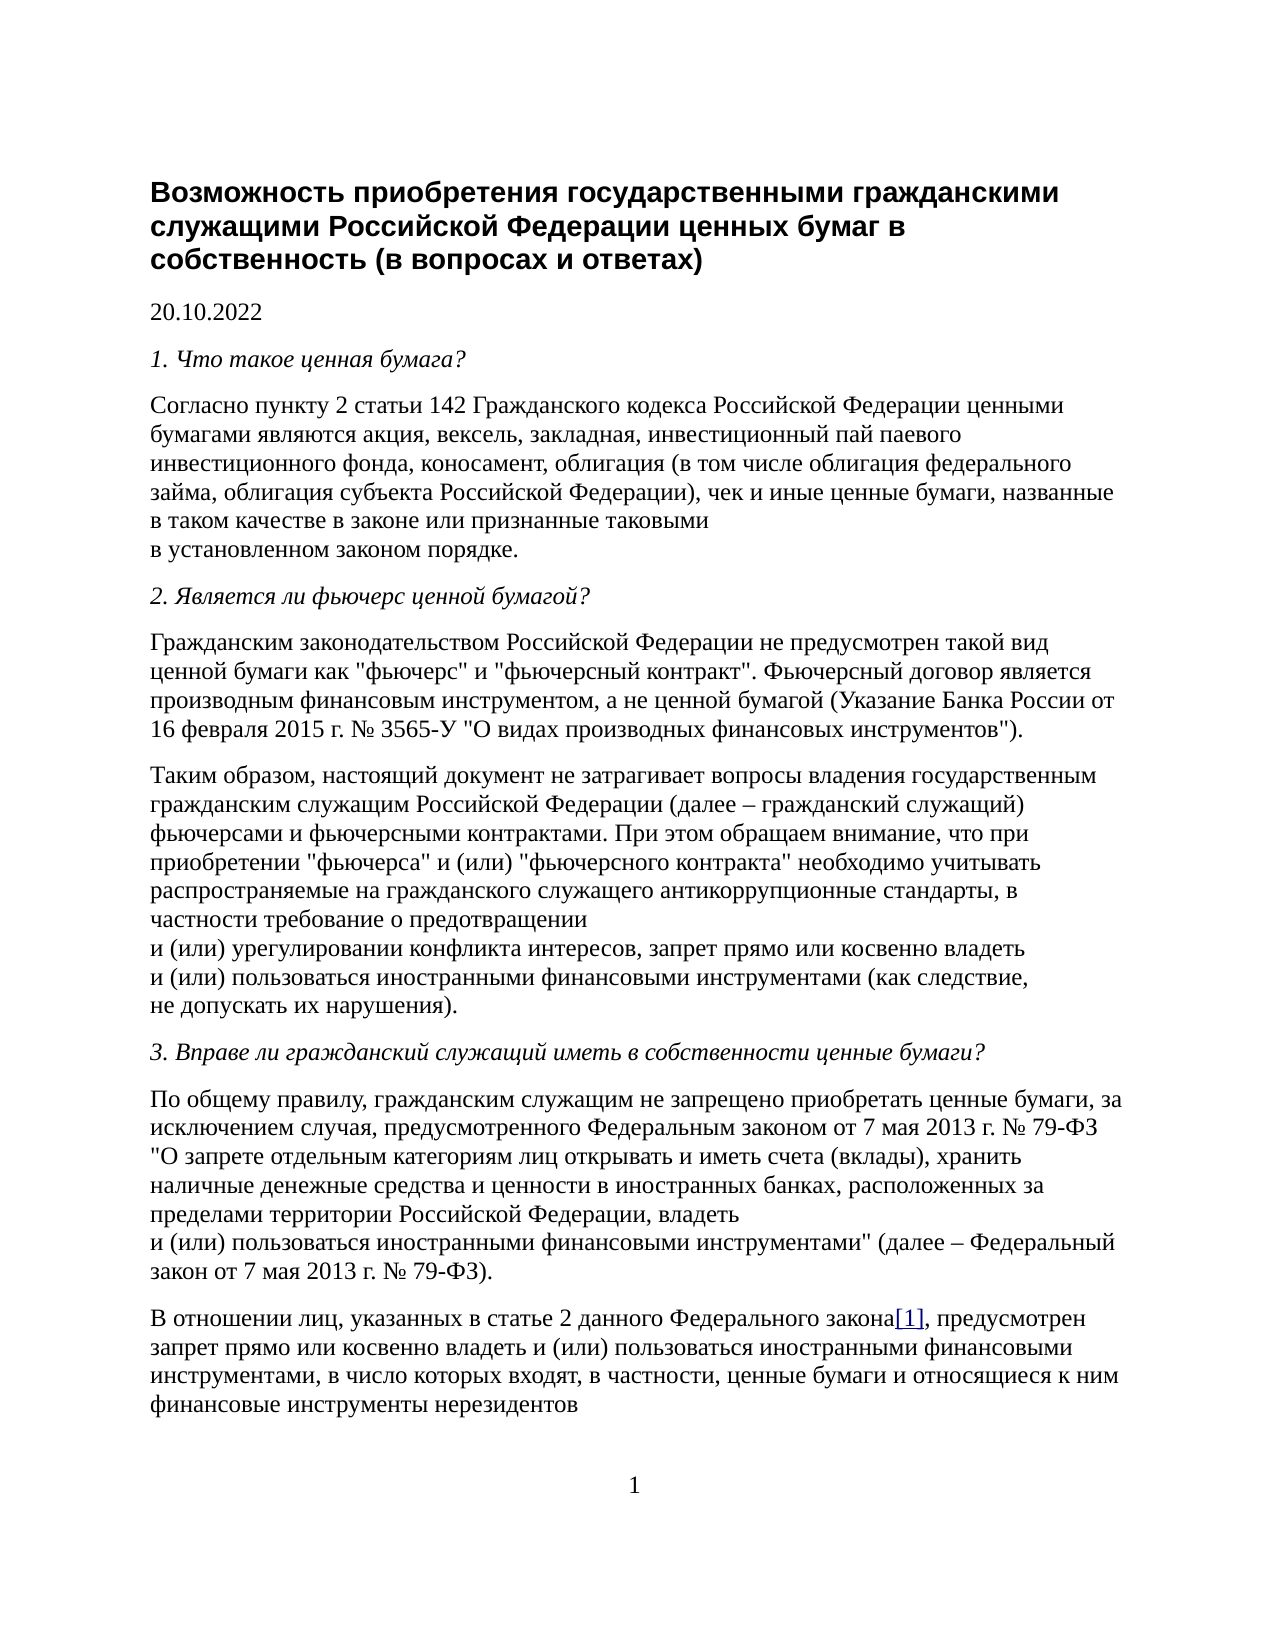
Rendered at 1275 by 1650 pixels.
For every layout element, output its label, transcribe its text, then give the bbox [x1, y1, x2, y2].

subtitle Возможность приобретения государственными гражданскими служащими Российской Федерации ценных бумаг в собственность (в вопросах и ответах) [150, 175, 1125, 276]
text Таким образом, настоящий документ не затрагивает вопросы владения государственным гражданским служащим Российской Федерации (далее – гражданский служащий) фьючерсами и фьючерсными контрактами. При этом обращаем внимание, что при приобретении "фьючерса" и (или) "фьючерсного контракта" необходимо учитывать распространяемые на гражданского служащего антикоррупционные стандарты, в частности требование о предотвращении и (или) урегулировании конфликта интересов, запрет прямо или косвенно владеть и (или) пользоваться иностранными финансовыми инструментами (как следствие, не допускать их нарушения). [150, 760, 1125, 1019]
text По общему правилу, гражданским служащим не запрещено приобретать ценные бумаги, за исключением случая, предусмотренного Федеральным законом от 7 мая 2013 г. № 79-ФЗ "О запрете отдельным категориям лиц открывать и иметь счета (вклады), хранить наличные денежные средства и ценности в иностранных банках, расположенных за пределами территории Российской Федерации, владеть и (или) пользоваться иностранными финансовыми инструментами" (далее – Федеральный закон от 7 мая 2013 г. № 79-ФЗ). [150, 1084, 1125, 1285]
text 3. Вправе ли гражданский служащий иметь в собственности ценные бумаги? [150, 1037, 1125, 1066]
text В отношении лиц, указанных в статье 2 данного Федерального закона[1], предусмотрен запрет прямо или косвенно владеть и (или) пользоваться иностранными финансовыми инструментами, в число которых входят, в частности, ценные бумаги и относящиеся к ним финансовые инструменты нерезидентов [150, 1303, 1125, 1418]
text Согласно пункту 2 статьи 142 Гражданского кодекса Российской Федерации ценными бумагами являются акция, вексель, закладная, инвестиционный пай паевого инвестиционного фонда, коносамент, облигация (в том числе облигация федерального займа, облигация субъекта Российской Федерации), чек и иные ценные бумаги, названные в таком качестве в законе или признанные таковыми в установленном законом порядке. [150, 390, 1125, 563]
text 1. Что такое ценная бумага? [150, 344, 1125, 372]
text 2. Является ли фьючерс ценной бумагой? [150, 581, 1125, 609]
text Гражданским законодательством Российской Федерации не предусмотрен такой вид ценной бумаги как "фьючерс" и "фьючерсный контракт". Фьючерсный договор является производным финансовым инструментом, а не ценной бумагой (Указание Банка России от 16 февраля 2015 г. № 3565-У "О видах производных финансовых инструментов"). [150, 627, 1125, 742]
text 20.10.2022 [150, 297, 1125, 326]
